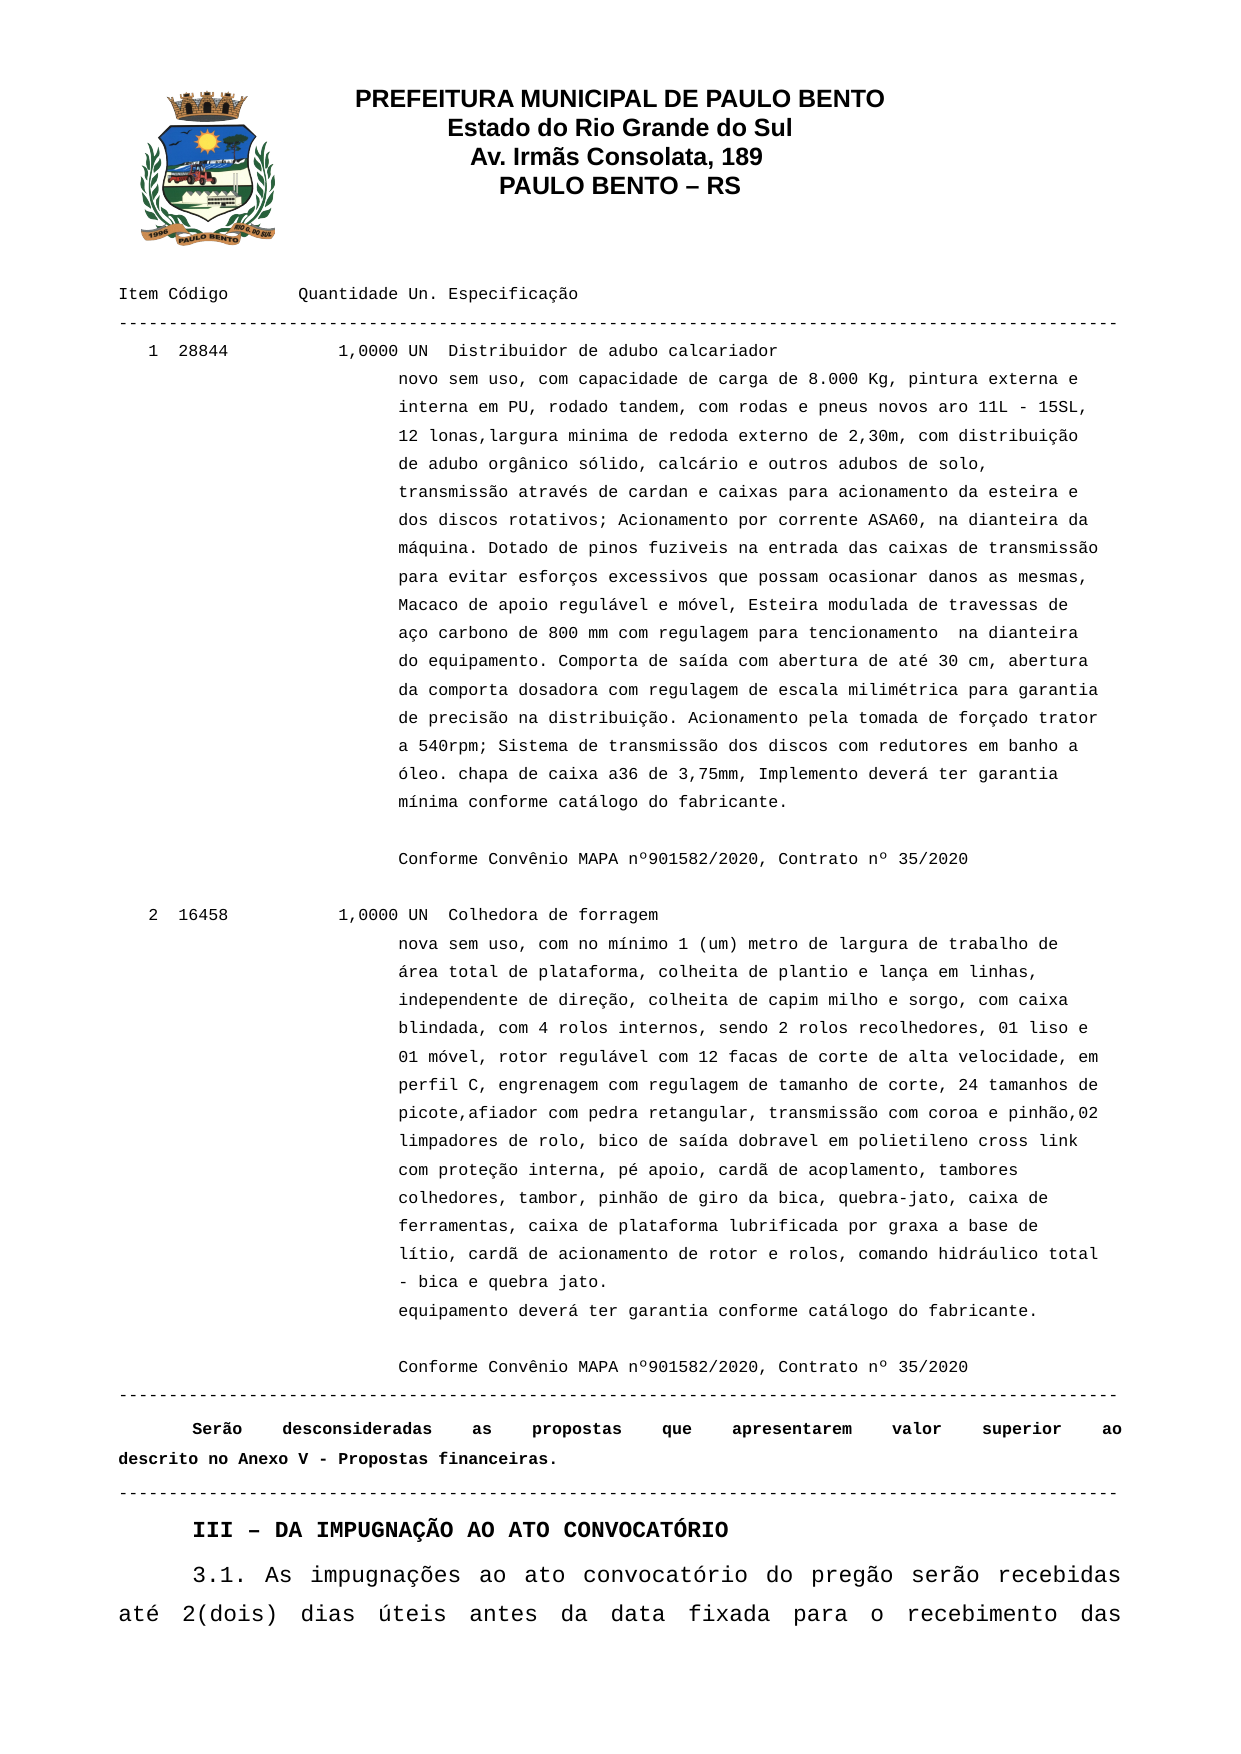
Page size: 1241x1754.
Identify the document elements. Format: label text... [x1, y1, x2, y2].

picture [140, 90, 275, 246]
text III – DA IMPUGNAÇÃO AO ATO CONVOCATÓRIO [118, 1519, 1122, 1545]
text 2 16458 1,0000 UN Colhedora de forragem nova sem uso, com no mínimo 1 (um) metro de largura de trabalho de área total de plataforma, colheita de plantio e lança em linhas, independente de direção, colheita de capim milho e sorgo, com caixa blindada, com 4 rolos internos, sendo 2 rolos recolhedores, 01 liso e 01 móvel, rotor regulável com 12 facas de corte de alta velocidade, em perfil C, engrenagem com regulagem de tamanho de corte, 24 tamanhos de picote,afiador com pedra retangular, transmissão com coroa e pinhão,02 limpadores de rolo, bico de saída dobravel em polietileno cross link com proteção interna, pé apoio, cardã de acoplamento, tambores colhedores, tambor, pinhão de giro da bica, quebra-jato, caixa de ferramentas, caixa de plataforma lubrificada por graxa a base de lítio, cardã de acionamento de rotor e rolos, comando hidráulico total - bica e quebra jato. equipamento deverá ter garantia conforme catálogo do fabricante. Conforme Convênio MAPA nº901582/2020, Contrato nº 35/2020 ---------------------------------------------------------------------------------------------------- [118, 879, 1122, 1406]
text ---------------------------------------------------------------------------------------------------- Item Código Quantidade Un. Especificação ---------------------------------------------------------------------------------------------------- 1 28844 1,0000 UN Distribuidor de adubo calcariador novo sem uso, com capacidade de carga de 8.000 Kg, pintura externa e interna em PU, rodado tandem, com rodas e pneus novos aro 11L - 15SL, 12 lonas,largura minima de redoda externo de 2,30m, com distribuição de adubo orgânico sólido, calcário e outros adubos de solo, transmissão através de cardan e caixas para acionamento da esteira e dos discos rotativos; Acionamento por corrente ASA60, na dianteira da máquina. Dotado de pinos fuziveis na entrada das caixas de transmissão para evitar esforços excessivos que possam ocasionar danos as mesmas, Macaco de apoio regulável e móvel, Esteira modulada de travessas de aço carbono de 800 mm com regulagem para tencionamento na dianteira do equipamento. Comporta de saída com abertura de até 30 cm, abertura da comporta dosadora com regulagem de escala milimétrica para garantia de precisão na distribuição. Acionamento pela tomada de forçado trator a 540rpm; Sistema de transmissão dos discos com redutores em banho a óleo. chapa de caixa a36 de 3,75mm, Implemento deverá ter garantia mínima conforme catálogo do fabricante. Conforme Convênio MAPA nº901582/2020, Contrato nº 35/2020 [118, 286, 1122, 869]
text Serão desconsideradas as propostas que apresentarem valor superior ao descrito no Anexo V - Propostas financeiras. [118, 1415, 1122, 1469]
text ---------------------------------------------------------------------------------------------------- [118, 1484, 1122, 1503]
text 3.1. As impugnações ao ato convocatório do pregão serão recebidas até 2(dois) dias úteis antes da data fixada para o recebimento das [118, 1563, 1122, 1628]
